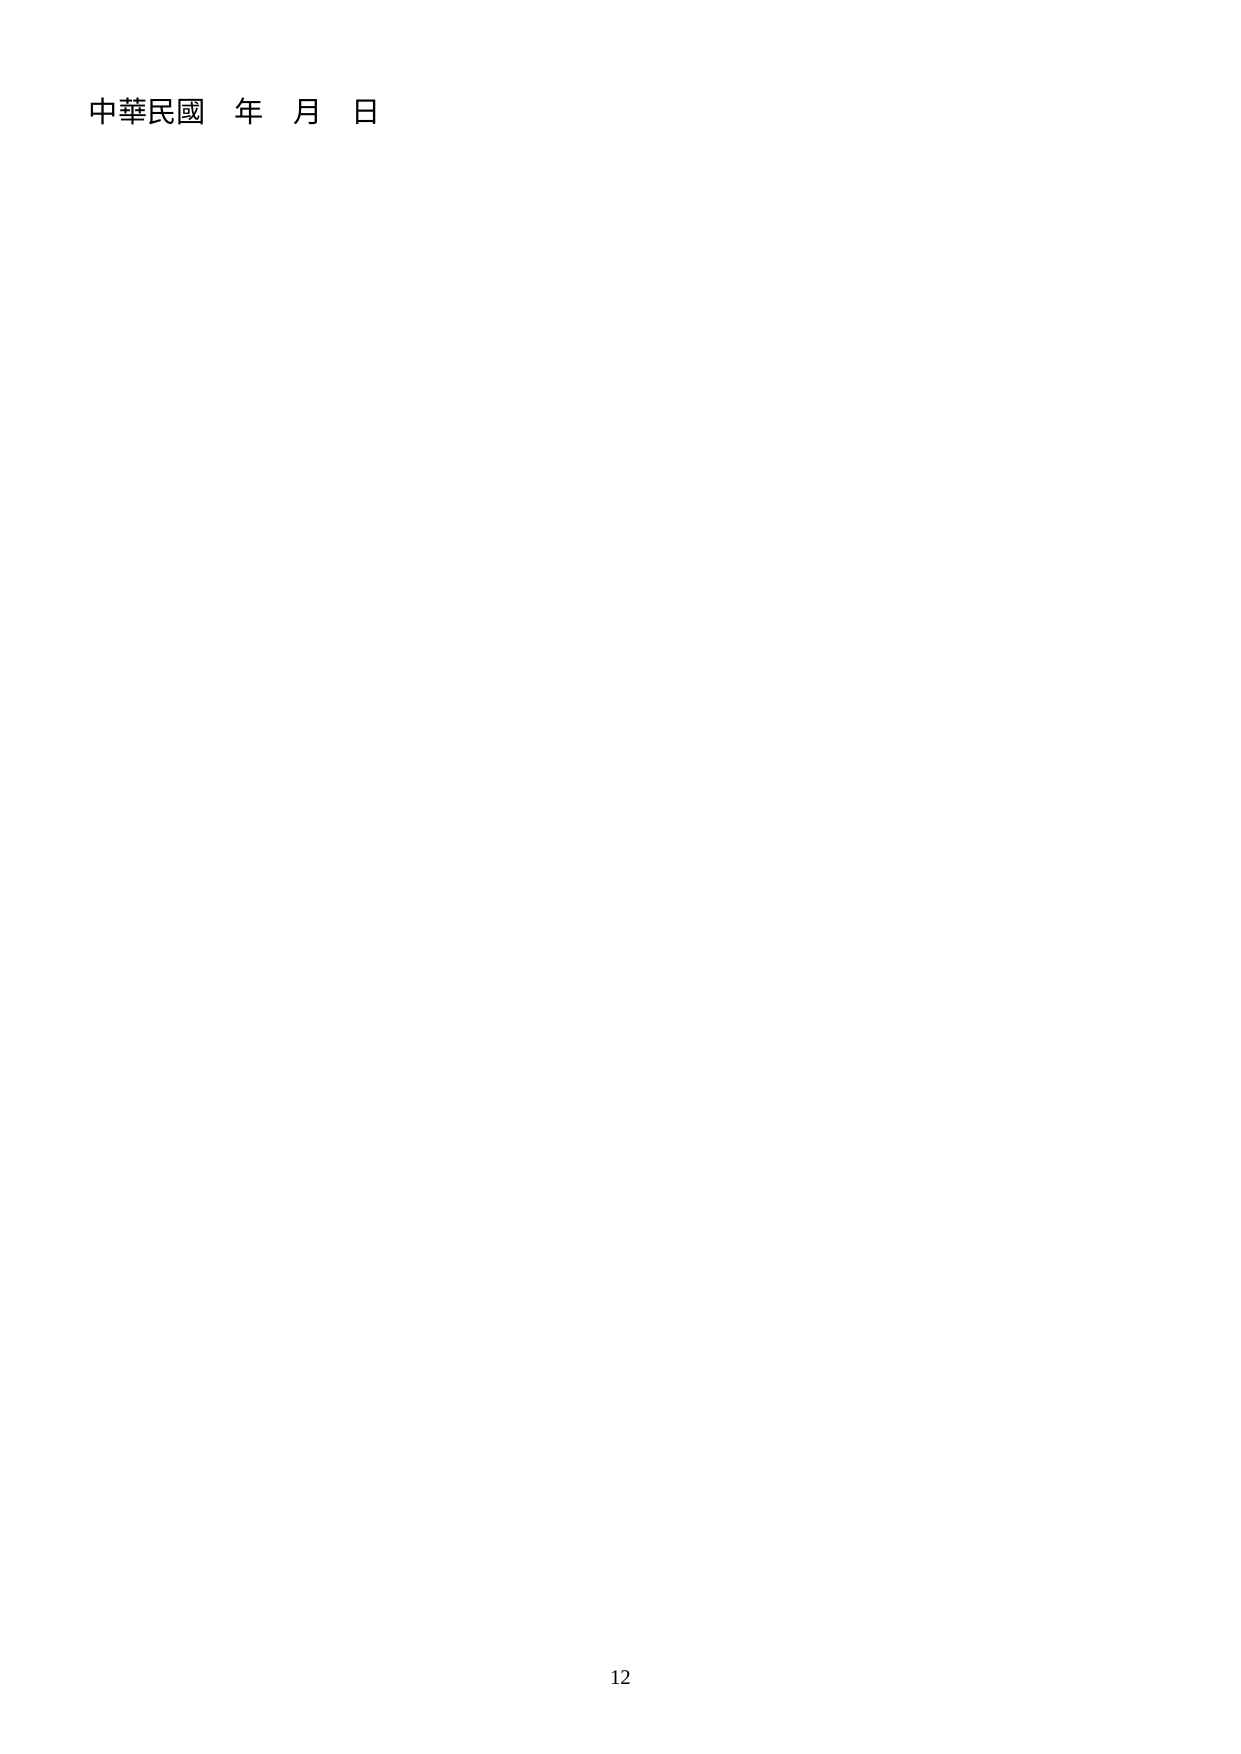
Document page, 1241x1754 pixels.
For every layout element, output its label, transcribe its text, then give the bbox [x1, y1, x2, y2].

text 中華民國 年 月 日 [89, 89, 1152, 131]
